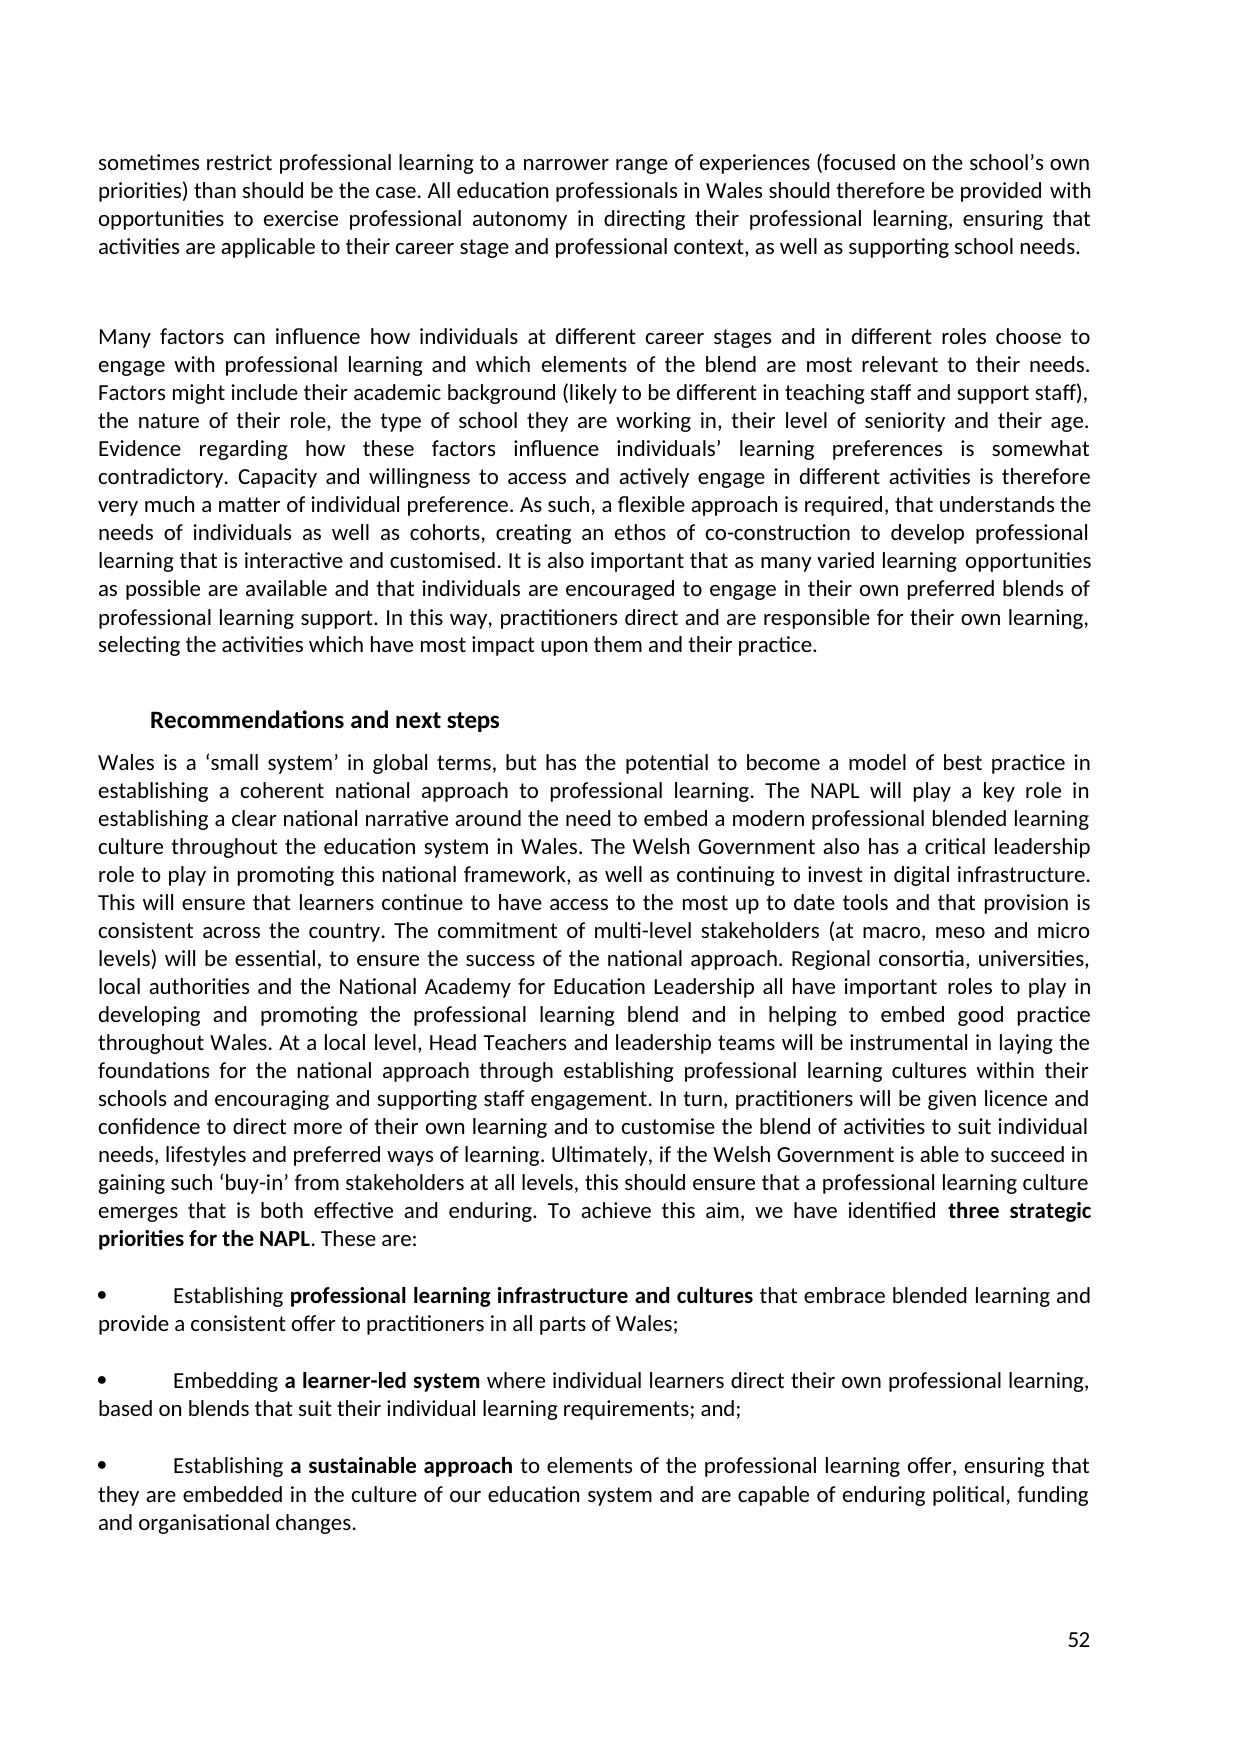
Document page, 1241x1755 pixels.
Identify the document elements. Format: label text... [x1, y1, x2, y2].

list Establishing a sustainable approach to elements of the professional learning offer, ensuring that they are embedded in the culture of our education system and are capable of enduring political, funding and organisational changes. [98, 1452, 1091, 1536]
list Establishing professional learning infrastructure and cultures that embrace blended learning and provide a consistent offer to practitioners in all parts of Wales; [98, 1281, 1091, 1337]
text Many factors can influence how individuals at different career stages and in different roles choose to engage with professional learning and which elements of the blend are most relevant to their needs. Factors might include their academic background (likely to be different in teaching staff and support staff), the nature of their role, the type of school they are working in, their level of seniority and their age. Evidence regarding how these factors influence individuals’ learning preferences is somewhat contradictory. Capacity and willingness to access and actively engage in different activities is therefore very much a matter of individual preference. As such, a flexible approach is required, that understands the needs of individuals as well as cohorts, creating an ethos of co-construction to develop professional learning that is interactive and customised. It is also important that as many varied learning opportunities as possible are available and that individuals are encouraged to engage in their own preferred blends of professional learning support. In this way, practitioners direct and are responsible for their own learning, selecting the activities which have most impact upon them and their practice. [98, 322, 1091, 659]
subtitle Recommendations and next steps [150, 705, 1209, 735]
text Wales is a ‘small system’ in global terms, but has the potential to become a model of best practice in establishing a coherent national approach to professional learning. The NAPL will play a key role in establishing a clear national narrative around the need to embed a modern professional blended learning culture throughout the education system in Wales. The Welsh Government also has a critical leadership role to play in promoting this national framework, as well as continuing to invest in digital infrastructure. This will ensure that learners continue to have access to the most up to date tools and that provision is consistent across the country. The commitment of multi-level stakeholders (at macro, meso and micro levels) will be essential, to ensure the success of the national approach. Regional consortia, universities, local authorities and the National Academy for Education Leadership all have important roles to play in developing and promoting the professional learning blend and in helping to embed good practice throughout Wales. At a local level, Head Teachers and leadership teams will be instrumental in laying the foundations for the national approach through establishing professional learning cultures within their schools and encouraging and supporting staff engagement. In turn, practitioners will be given licence and confidence to direct more of their own learning and to customise the blend of activities to suit individual needs, lifestyles and preferred ways of learning. Ultimately, if the Welsh Government is able to succeed in gaining such ‘buy-in’ from stakeholders at all levels, this should ensure that a professional learning culture emerges that is both effective and enduring. To achieve this aim, we have identified three strategic priorities for the NAPL. These are: [98, 748, 1091, 1252]
list Embedding a learner-led system where individual learners direct their own professional learning, based on blends that suit their individual learning requirements; and; [98, 1366, 1091, 1422]
text sometimes restrict professional learning to a narrower range of experiences (focused on the school’s own priorities) than should be the case. All education professionals in Wales should therefore be provided with opportunities to exercise professional autonomy in directing their professional learning, ensuring that activities are applicable to their career stage and professional context, as well as supporting school needs. [98, 148, 1091, 260]
